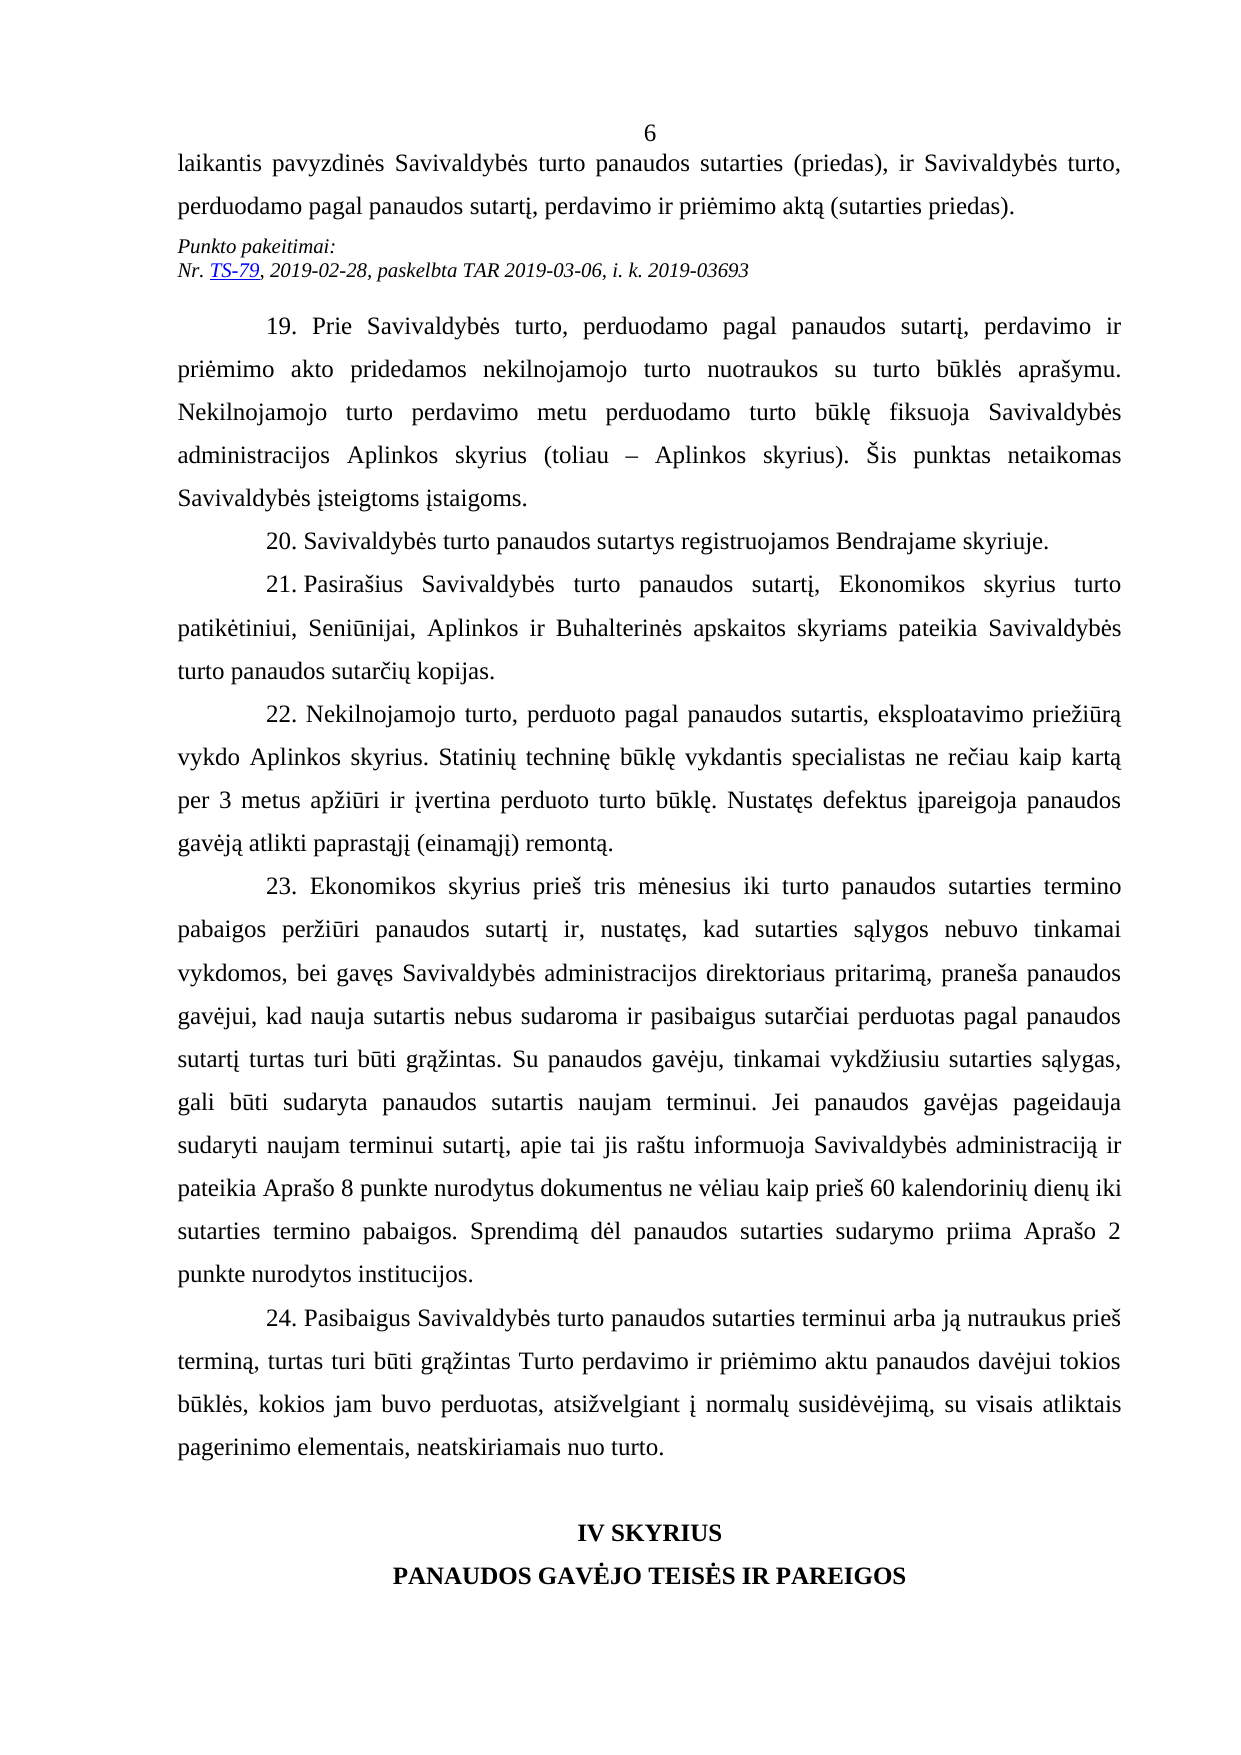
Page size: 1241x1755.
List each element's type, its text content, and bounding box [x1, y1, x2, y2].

text 22. Nekilnojamojo turto, perduoto pagal panaudos sutartis, eksploatavimo priežiūrą vykdo Aplinkos skyrius. Statinių techninę būklę vykdantis specialistas ne rečiau kaip kartą per 3 metus apžiūri ir įvertina perduoto turto būklę. Nustatęs defektus įpareigoja panaudos gavėją atlikti paprastąjį (einamąjį) remontą. [177, 699, 1122, 857]
text 19. Prie Savivaldybės turto, perduodamo pagal panaudos sutartį, perdavimo ir priėmimo akto pridedamos nekilnojamojo turto nuotraukos su turto būklės aprašymu. Nekilnojamojo turto perdavimo metu perduodamo turto būklę fiksuoja Savivaldybės administracijos Aplinkos skyrius (toliau – Aplinkos skyrius). Šis punktas netaikomas Savivaldybės įsteigtoms įstaigoms. [177, 311, 1122, 512]
text 21. Pasirašius Savivaldybės turto panaudos sutartį, Ekonomikos skyrius turto patikėtiniui, Seniūnijai, Aplinkos ir Buhalterinės apskaitos skyriams pateikia Savivaldybės turto panaudos sutarčių kopijas. [177, 569, 1122, 684]
text IV SKYRIUS [177, 1518, 1122, 1547]
text Punkto pakeitimai: [177, 234, 1122, 258]
text laikantis pavyzdinės Savivaldybės turto panaudos sutarties (priedas), ir Savivaldybės turto, perduodamo pagal panaudos sutartį, perdavimo ir priėmimo aktą (sutarties priedas). [177, 148, 1122, 219]
text PANAUDOS GAVĖJO TEISĖS IR PAREIGOS [177, 1561, 1122, 1590]
text 20. Savivaldybės turto panaudos sutartys registruojamos Bendrajame skyriuje. [177, 526, 1122, 555]
text 23. Ekonomikos skyrius prieš tris mėnesius iki turto panaudos sutarties termino pabaigos peržiūri panaudos sutartį ir, nustatęs, kad sutarties sąlygos nebuvo tinkamai vykdomos, bei gavęs Savivaldybės administracijos direktoriaus pritarimą, praneša panaudos gavėjui, kad nauja sutartis nebus sudaroma ir pasibaigus sutarčiai perduotas pagal panaudos sutartį turtas turi būti grąžintas. Su panaudos gavėju, tinkamai vykdžiusiu sutarties sąlygas, gali būti sudaryta panaudos sutartis naujam terminui. Jei panaudos gavėjas pageidauja sudaryti naujam terminui sutartį, apie tai jis raštu informuoja Savivaldybės administraciją ir pateikia Aprašo 8 punkte nurodytus dokumentus ne vėliau kaip prieš 60 kalendorinių dienų iki sutarties termino pabaigos. Sprendimą dėl panaudos sutarties sudarymo priima Aprašo 2 punkte nurodytos institucijos. [177, 871, 1122, 1288]
text 24. Pasibaigus Savivaldybės turto panaudos sutarties terminui arba ją nutraukus prieš terminą, turtas turi būti grąžintas Turto perdavimo ir priėmimo aktu panaudos davėjui tokios būklės, kokios jam buvo perduotas, atsižvelgiant į normalų susidėvėjimą, su visais atliktais pagerinimo elementais, neatskiriamais nuo turto. [177, 1303, 1122, 1461]
text Nr. TS-79, 2019-02-28, paskelbta TAR 2019-03-06, i. k. 2019-03693 [177, 258, 1122, 282]
